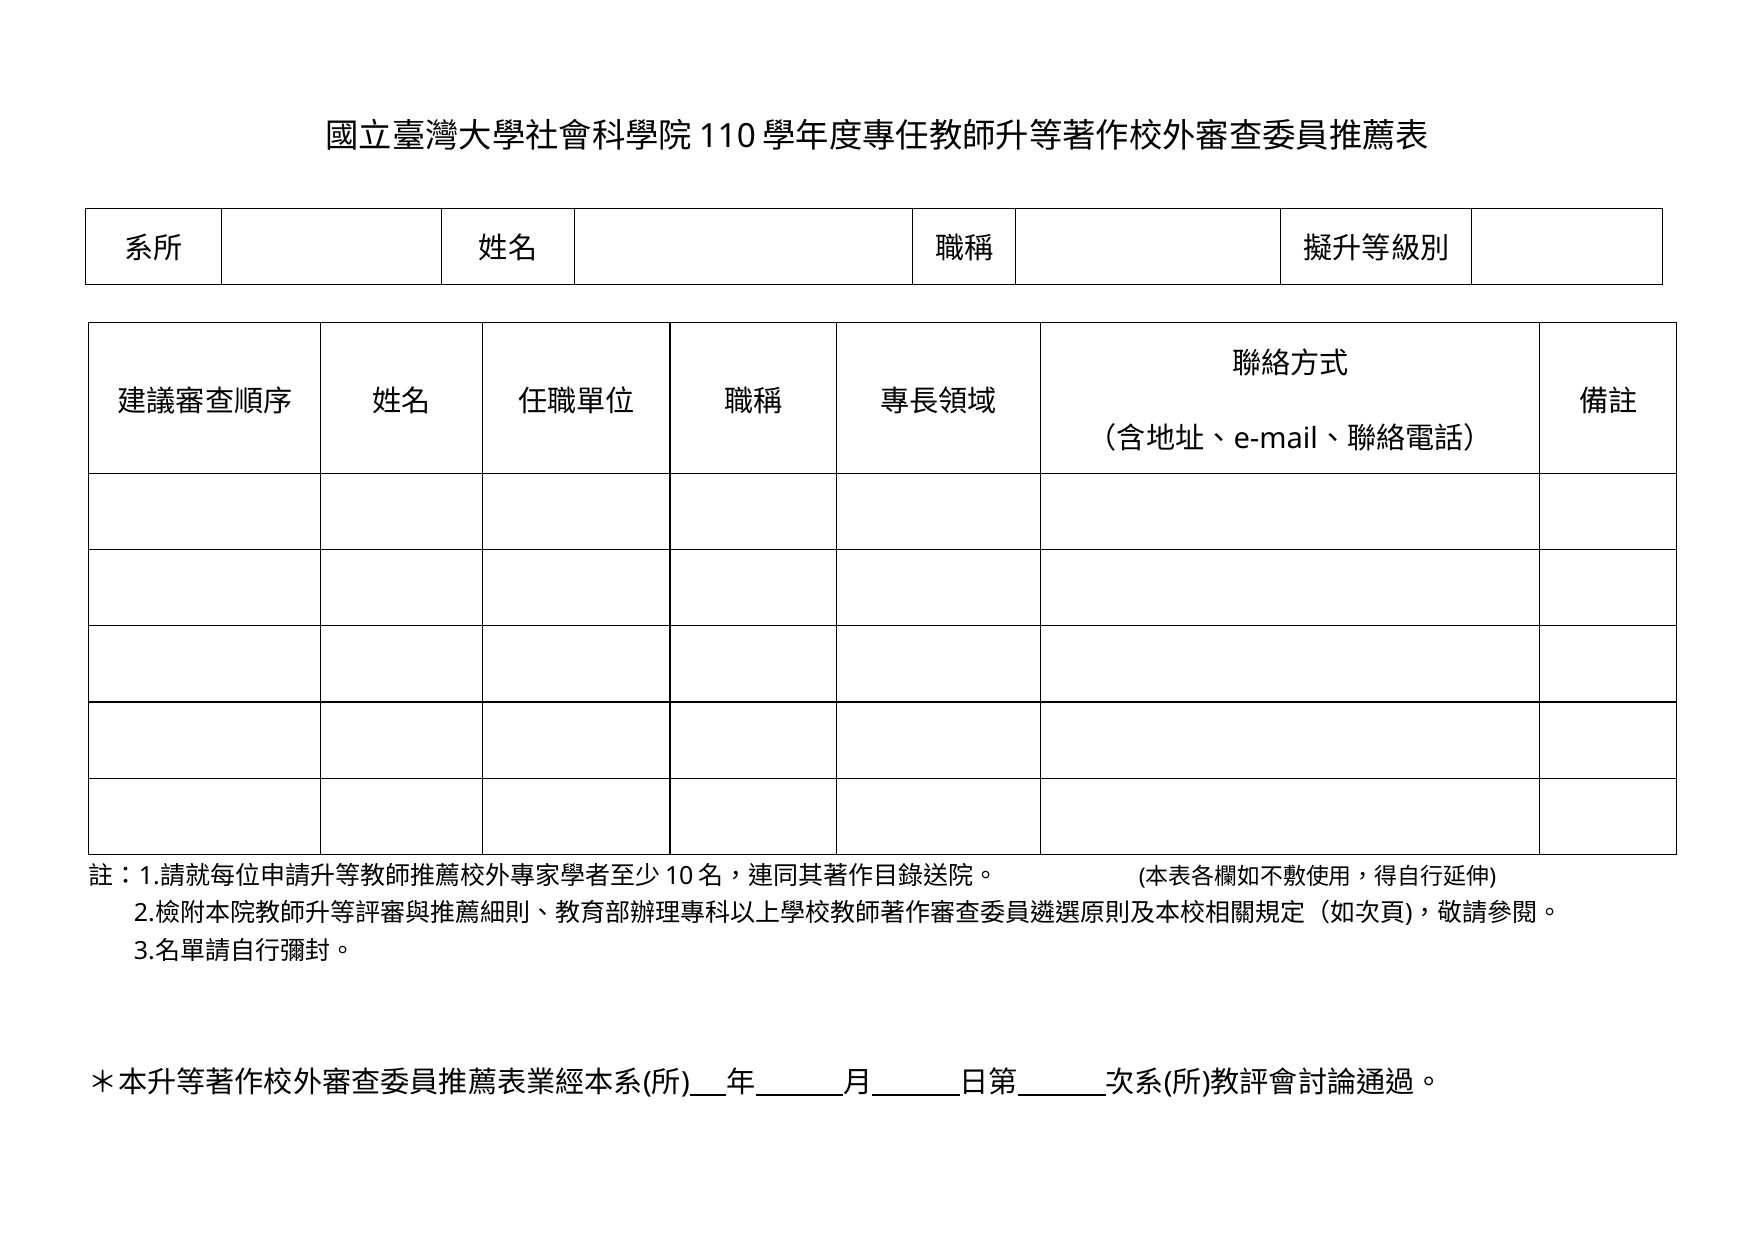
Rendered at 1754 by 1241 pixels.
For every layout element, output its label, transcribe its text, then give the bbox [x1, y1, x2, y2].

table_cell [1041, 779, 1539, 853]
table_cell [1540, 474, 1676, 549]
table_cell [89, 779, 320, 853]
table_cell [1540, 779, 1676, 853]
table_cell [671, 703, 836, 777]
table_header 姓名 [442, 209, 574, 284]
table_cell [1540, 550, 1676, 625]
table_cell [483, 779, 669, 853]
table_cell [837, 703, 1040, 777]
table_header 任職單位 [483, 323, 669, 473]
table_header 建議審查順序 [89, 323, 320, 473]
table_cell [837, 779, 1040, 853]
table_cell [321, 703, 482, 777]
table_header 職稱 [671, 323, 836, 473]
table_cell [483, 703, 669, 777]
table_cell [1540, 703, 1676, 777]
table_header 擬升等級別 [1281, 209, 1471, 284]
table_cell [837, 626, 1040, 701]
table_header 姓名 [321, 323, 482, 473]
table_cell [671, 474, 836, 549]
table_cell [1540, 626, 1676, 701]
text 國立臺灣大學社會科學院110學年度專任教師升等著作校外審查委員推薦表 [89, 95, 1665, 170]
table_header 聯絡方式 （含地址、e-mail、聯絡電話） [1041, 323, 1539, 473]
table_cell [671, 550, 836, 625]
table_cell [1041, 474, 1539, 549]
table_cell [321, 550, 482, 625]
table_header 系所 [86, 209, 221, 284]
table_header 備註 [1540, 323, 1676, 473]
table_cell [89, 474, 320, 549]
table_header 專長領域 [837, 323, 1040, 473]
table_cell [671, 779, 836, 853]
table_header [1016, 209, 1280, 284]
table_cell [671, 626, 836, 701]
table_cell [837, 550, 1040, 625]
table_header [575, 209, 912, 284]
text 3.名單請自行彌封。 [134, 929, 1665, 967]
table_cell [1041, 550, 1539, 625]
table_cell [321, 626, 482, 701]
table_header 職稱 [913, 209, 1015, 284]
table_cell [483, 550, 669, 625]
table_cell [89, 550, 320, 625]
table_cell [483, 626, 669, 701]
text 2.檢附本院教師升等評審與推薦細則、教育部辦理專科以上學校教師著作審查委員遴選原則及本校相關規定（如次頁)，敬請參閱。 [134, 892, 1665, 929]
table_cell [89, 703, 320, 777]
table_cell [837, 474, 1040, 549]
table_cell [321, 474, 482, 549]
table_cell [1041, 703, 1539, 777]
table_cell [321, 779, 482, 853]
text ＊本升等著作校外審查委員推薦表業經本系(所) 年 月 日第 次系(所)教評會討論通過。 [89, 1042, 1665, 1117]
table_header [1472, 209, 1662, 284]
table_cell [1041, 626, 1539, 701]
table_header [222, 209, 441, 284]
table_cell [89, 626, 320, 701]
text 註：1.請就每位申請升等教師推薦校外專家學者至少10名，連同其著作目錄送院。 (本表各欄如不敷使用，得自行延伸) [89, 855, 1665, 892]
table_cell [483, 474, 669, 549]
